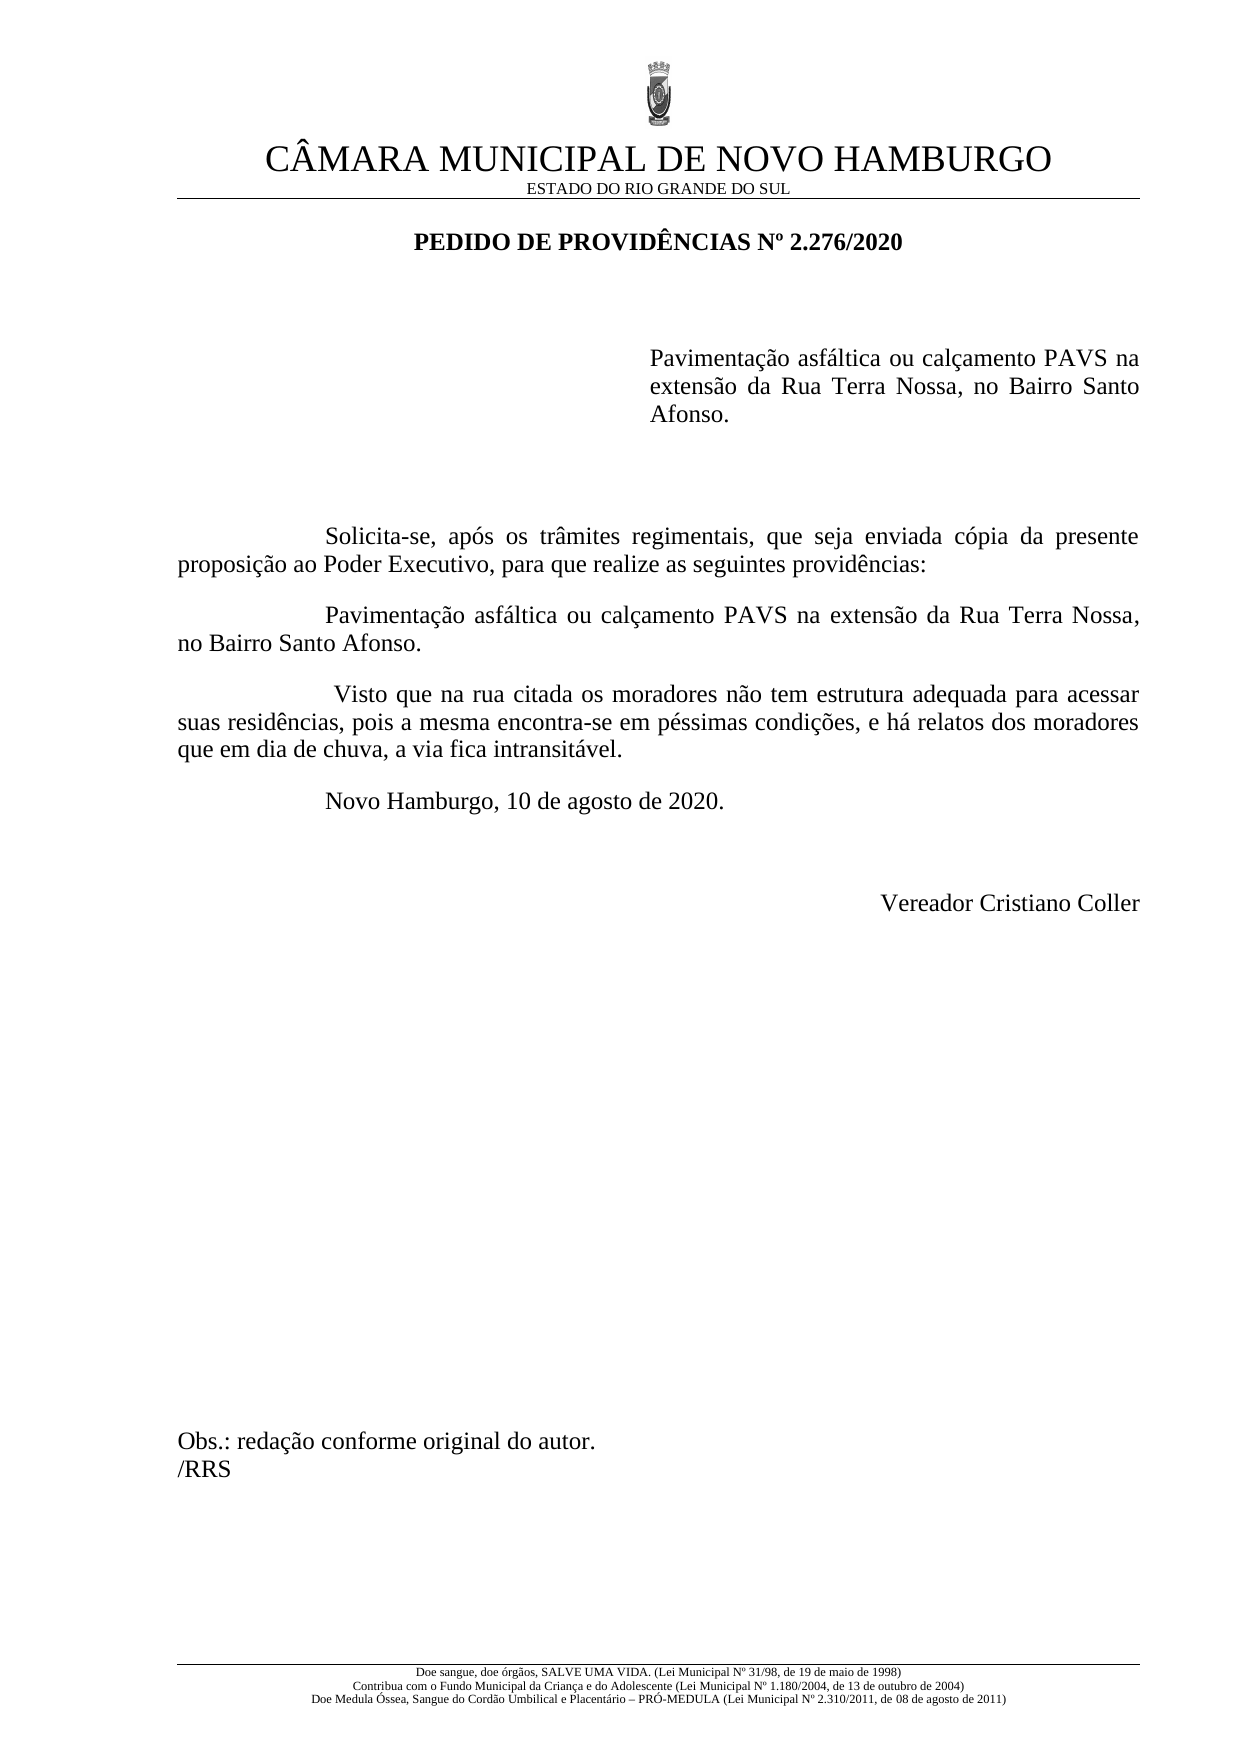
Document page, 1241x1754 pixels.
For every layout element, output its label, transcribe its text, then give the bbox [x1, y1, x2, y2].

text Novo Hamburgo, 10 de agosto de 2020. [177, 787, 1140, 814]
text Visto que na rua citada os moradores não tem estrutura adequada para acessar suas residências, pois a mesma encontra-se em péssimas condições, e há relatos dos moradores que em dia de chuva, a via fica intransitável. [177, 680, 1140, 763]
text Obs.: redação conforme original do autor. [177, 1427, 1140, 1455]
text Vereador Cristiano Coller [177, 889, 1140, 917]
text /RRS [177, 1455, 1140, 1483]
text Pavimentação asfáltica ou calçamento PAVS na extensão da Rua Terra Nossa, no Bairro Santo Afonso. [649, 344, 1140, 428]
text Pavimentação asfáltica ou calçamento PAVS na extensão da Rua Terra Nossa, no Bairro Santo Afonso. [177, 601, 1140, 657]
text PEDIDO DE PROVIDÊNCIAS Nº 2.276/2020 [177, 228, 1140, 256]
text Solicita-se, após os trâmites regimentais, que seja enviada cópia da presente proposição ao Poder Executivo, para que realize as seguintes providências: [177, 522, 1140, 578]
